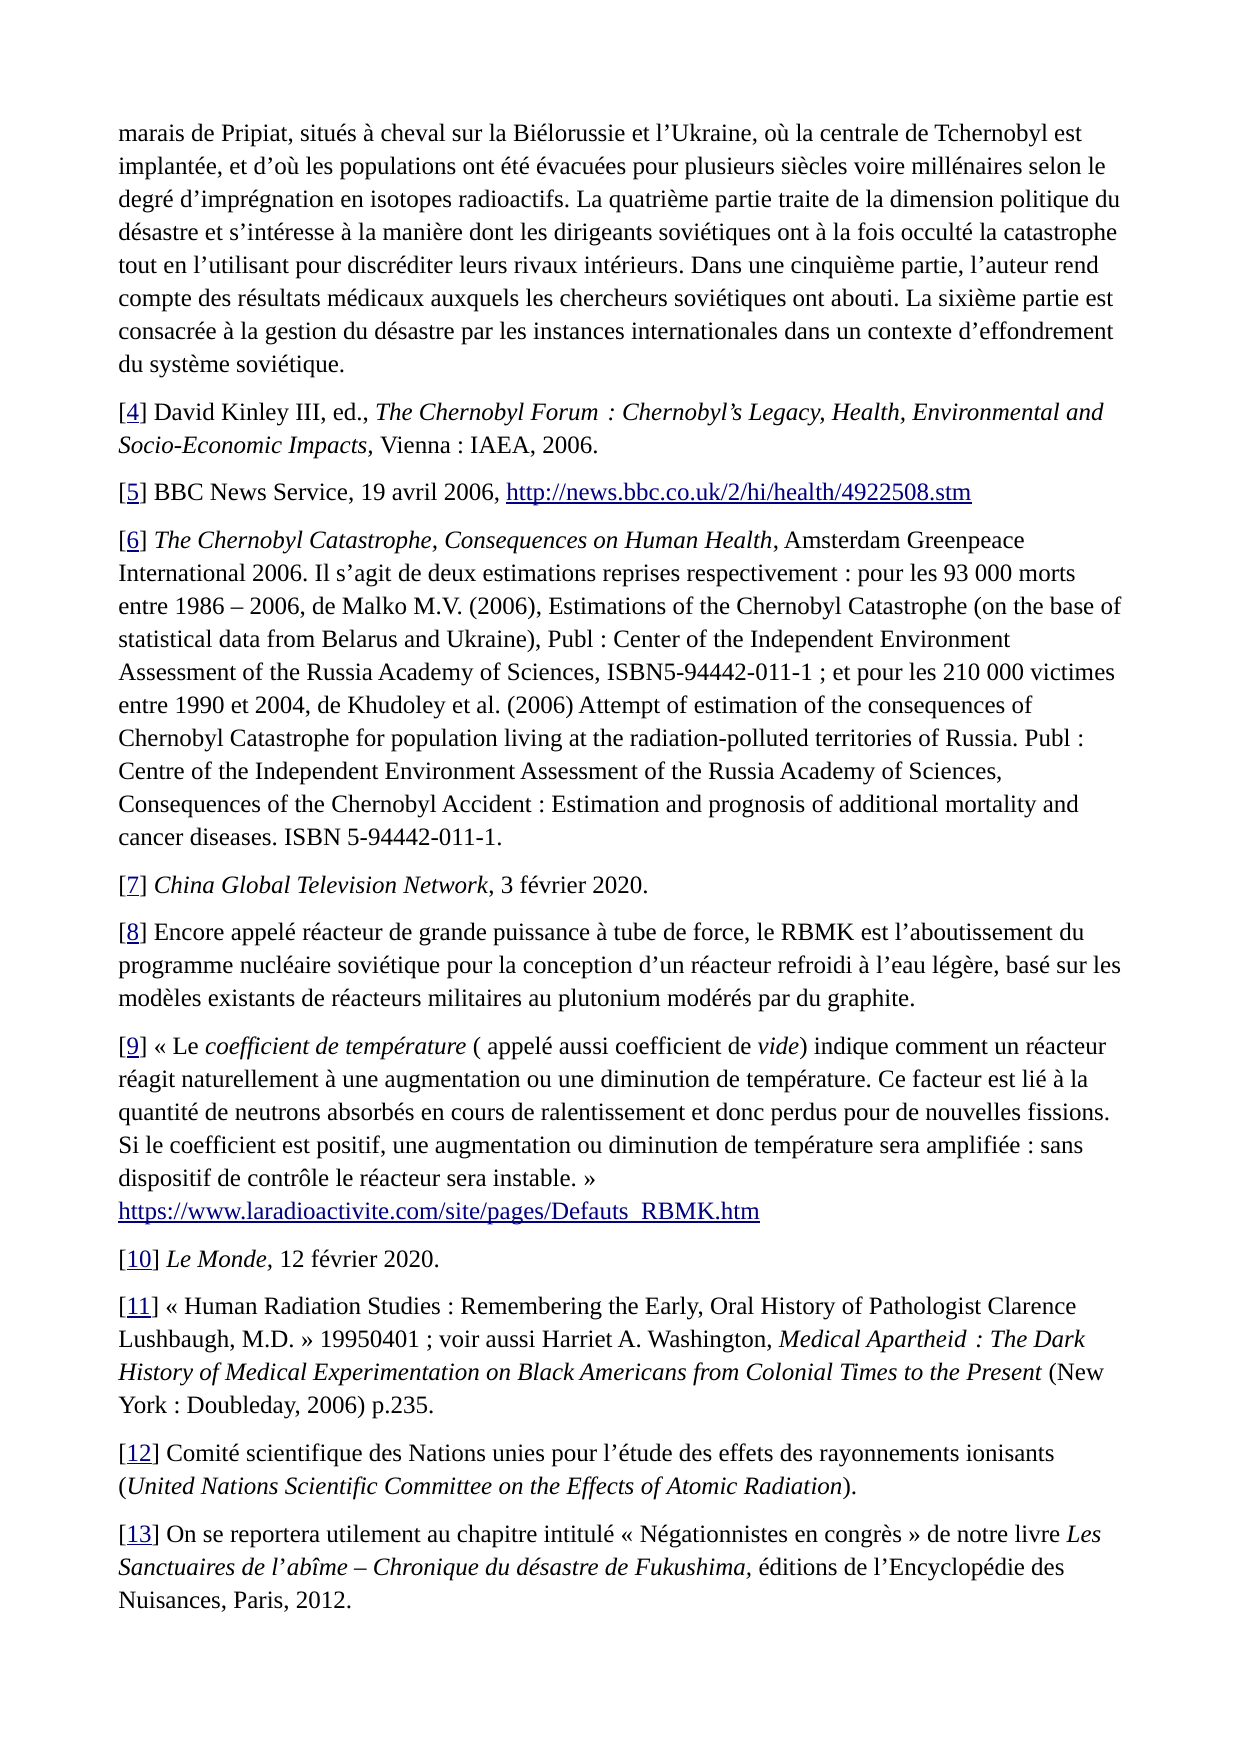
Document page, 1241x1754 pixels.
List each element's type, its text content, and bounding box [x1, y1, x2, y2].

text [10] Le Monde, 12 février 2020. [118, 1244, 1122, 1273]
text [4] David Kinley III, ed., The Chernobyl Forum : Chernobyl’s Legacy, Health, Environmental and Socio-Economic Impacts, Vienna : IAEA, 2006. [118, 397, 1122, 459]
text [6] The Chernobyl Catastrophe, Consequences on Human Health, Amsterdam Greenpeace International 2006. Il s’agit de deux estimations reprises respectivement : pour les 93 000 morts entre 1986 – 2006, de Malko M.V. (2006), Estimations of the Chernobyl Catastrophe (on the base of statistical data from Belarus and Ukraine), Publ : Center of the Independent Environment Assessment of the Russia Academy of Sciences, ISBN5-94442-011-1 ; et pour les 210 000 victimes entre 1990 et 2004, de Khudoley et al. (2006) Attempt of estimation of the consequences of Chernobyl Catastrophe for population living at the radiation-polluted territories of Russia. Publ : Centre of the Independent Environment Assessment of the Russia Academy of Sciences, Consequences of the Chernobyl Accident : Estimation and prognosis of additional mortality and cancer diseases. ISBN 5-94442-011-1. [118, 525, 1122, 851]
text [7] China Global Television Network, 3 février 2020. [118, 870, 1122, 899]
text [9] « Le coefficient de température ( appelé aussi coefficient de vide) indique comment un réacteur réagit naturellement à une augmentation ou une diminution de température. Ce facteur est lié à la quantité de neutrons absorbés en cours de ralentissement et donc perdus pour de nouvelles fissions. Si le coefficient est positif, une augmentation ou diminution de température sera amplifiée : sans dispositif de contrôle le réacteur sera instable. » https://www.laradioactivite.com/site/pages/Defauts_RBMK.htm [118, 1031, 1122, 1225]
text [8] Encore appelé réacteur de grande puissance à tube de force, le RBMK est l’aboutissement du programme nucléaire soviétique pour la conception d’un réacteur refroidi à l’eau légère, basé sur les modèles existants de réacteurs militaires au plutonium modérés par du graphite. [118, 917, 1122, 1012]
text [11] « Human Radiation Studies : Remembering the Early, Oral History of Pathologist Clarence Lushbaugh, M.D. » 19950401 ; voir aussi Harriet A. Washington, Medical Apartheid : The Dark History of Medical Experimentation on Black Americans from Colonial Times to the Present (New York : Doubleday, 2006) p.235. [118, 1291, 1122, 1419]
text [5] BBC News Service, 19 avril 2006, http://news.bbc.co.uk/2/hi/health/4922508.stm [118, 477, 1122, 506]
text [13] On se reportera utilement au chapitre intitulé « Négationnistes en congrès » de notre livre Les Sanctuaires de l’abîme – Chronique du désastre de Fukushima, éditions de l’Encyclopédie des Nuisances, Paris, 2012. [118, 1519, 1122, 1613]
text [12] Comité scientifique des Nations unies pour l’étude des effets des rayonnements ionisants (United Nations Scientific Committee on the Effects of Atomic Radiation). [118, 1438, 1122, 1500]
text marais de Pripiat, situés à cheval sur la Biélorussie et l’Ukraine, où la centrale de Tchernobyl est implantée, et d’où les populations ont été évacuées pour plusieurs siècles voire millénaires selon le degré d’imprégnation en isotopes radioactifs. La quatrième partie traite de la dimension politique du désastre et s’intéresse à la manière dont les dirigeants soviétiques ont à la fois occulté la catastrophe tout en l’utilisant pour discréditer leurs rivaux intérieurs. Dans une cinquième partie, l’auteur rend compte des résultats médicaux auxquels les chercheurs soviétiques ont abouti. La sixième partie est consacrée à la gestion du désastre par les instances internationales dans un contexte d’effondrement du système soviétique. [118, 118, 1122, 378]
